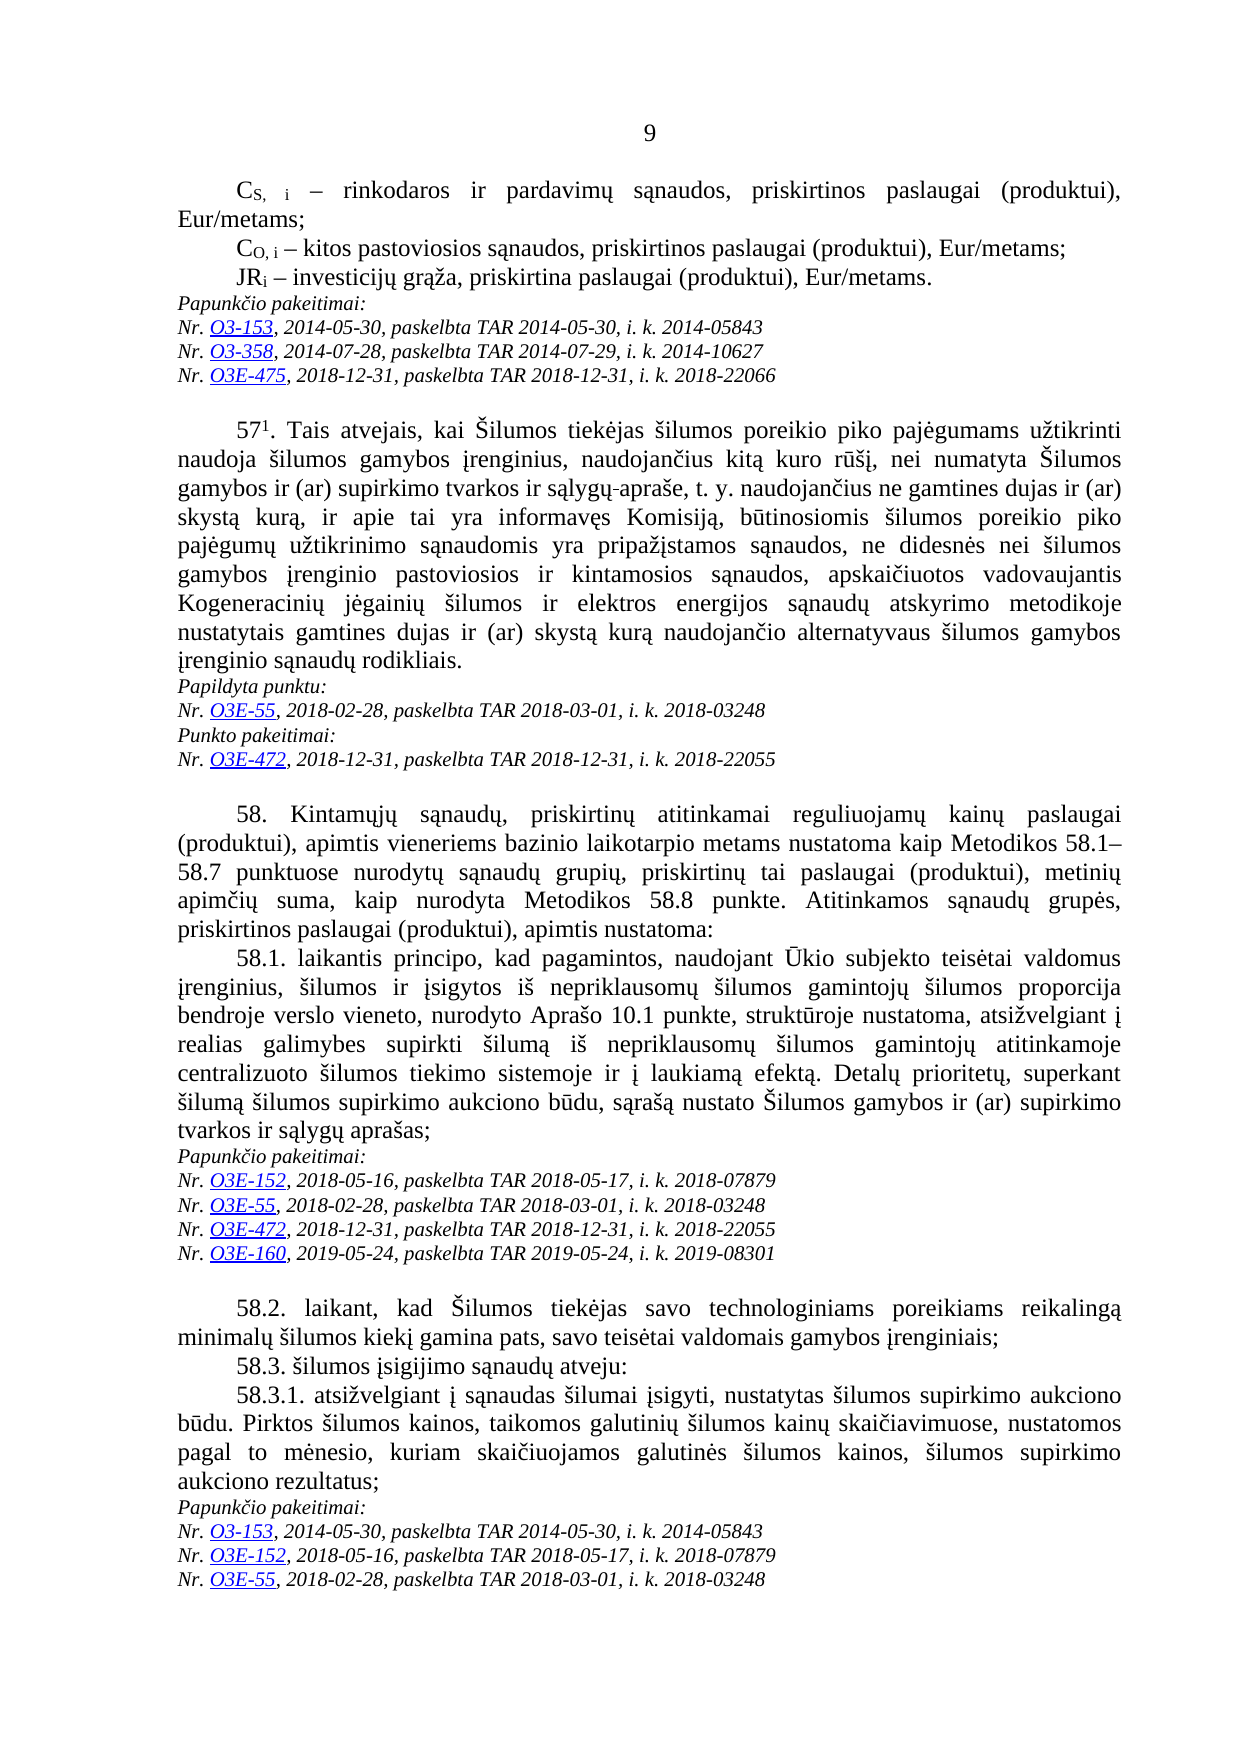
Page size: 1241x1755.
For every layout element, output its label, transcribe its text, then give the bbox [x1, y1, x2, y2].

text 58.2. laikant, kad Šilumos tiekėjas savo technologiniams poreikiams reikalingą minimalų šilumos kiekį gamina pats, savo teisėtai valdomais gamybos įrenginiais; [177, 1293, 1122, 1351]
text 58.1. laikantis principo, kad pagamintos, naudojant Ūkio subjekto teisėtai valdomus įrenginius, šilumos ir įsigytos iš nepriklausomų šilumos gamintojų šilumos proporcija bendroje verslo vieneto, nurodyto Aprašo 10.1 punkte, struktūroje nustatoma, atsižvelgiant į realias galimybes supirkti šilumą iš nepriklausomų šilumos gamintojų atitinkamoje centralizuoto šilumos tiekimo sistemoje ir į laukiamą efektą. Detalų prioritetų, superkant šilumą šilumos supirkimo aukciono būdu, sąrašą nustato Šilumos gamybos ir (ar) supirkimo tvarkos ir sąlygų aprašas; [177, 943, 1122, 1144]
text 58.3.1. atsižvelgiant į sąnaudas šilumai įsigyti, nustatytas šilumos supirkimo aukciono būdu. Pirktos šilumos kainos, taikomos galutinių šilumos kainų skaičiavimuose, nustatomos pagal to mėnesio, kuriam skaičiuojamos galutinės šilumos kainos, šilumos supirkimo aukciono rezultatus; [177, 1380, 1122, 1495]
text Nr. O3E-55, 2018-02-28, paskelbta TAR 2018-03-01, i. k. 2018-03248 [177, 1567, 1122, 1591]
text Papunkčio pakeitimai: [177, 291, 1122, 315]
text Nr. O3E-472, 2018-12-31, paskelbta TAR 2018-12-31, i. k. 2018-22055 [177, 1217, 1122, 1241]
text Nr. O3E-475, 2018-12-31, paskelbta TAR 2018-12-31, i. k. 2018-22066 [177, 363, 1122, 387]
text Nr. O3E-55, 2018-02-28, paskelbta TAR 2018-03-01, i. k. 2018-03248 [177, 1192, 1122, 1217]
text Nr. O3E-152, 2018-05-16, paskelbta TAR 2018-05-17, i. k. 2018-07879 [177, 1168, 1122, 1192]
text Nr. O3E-472, 2018-12-31, paskelbta TAR 2018-12-31, i. k. 2018-22055 [177, 747, 1122, 771]
text JRi – investicijų grąža, priskirtina paslaugai (produktui), Eur/metams. [177, 262, 1122, 291]
text Nr. O3E-160, 2019-05-24, paskelbta TAR 2019-05-24, i. k. 2019-08301 [177, 1241, 1122, 1265]
text Papildyta punktu: [177, 674, 1122, 698]
text 571. Tais atvejais, kai Šilumos tiekėjas šilumos poreikio piko pajėgumams užtikrinti naudoja šilumos gamybos įrenginius, naudojančius kitą kuro rūšį, nei numatyta Šilumos gamybos ir (ar) supirkimo tvarkos ir sąlygų apraše, t. y. naudojančius ne gamtines dujas ir (ar) skystą kurą, ir apie tai yra informavęs Komisiją, būtinosiomis šilumos poreikio piko pajėgumų užtikrinimo sąnaudomis yra pripažįstamos sąnaudos, ne didesnės nei šilumos gamybos įrenginio pastoviosios ir kintamosios sąnaudos, apskaičiuotos vadovaujantis Kogeneracinių jėgainių šilumos ir elektros energijos sąnaudų atskyrimo metodikoje nustatytais gamtines dujas ir (ar) skystą kurą naudojančio alternatyvaus šilumos gamybos įrenginio sąnaudų rodikliais. [177, 416, 1122, 674]
text Nr. O3E-152, 2018-05-16, paskelbta TAR 2018-05-17, i. k. 2018-07879 [177, 1543, 1122, 1567]
text Nr. O3-153, 2014-05-30, paskelbta TAR 2014-05-30, i. k. 2014-05843 [177, 315, 1122, 339]
text CS, i – rinkodaros ir pardavimų sąnaudos, priskirtinos paslaugai (produktui), Eur/metams; [177, 176, 1122, 233]
text Papunkčio pakeitimai: [177, 1144, 1122, 1168]
text 58. Kintamųjų sąnaudų, priskirtinų atitinkamai reguliuojamų kainų paslaugai (produktui), apimtis vieneriems bazinio laikotarpio metams nustatoma kaip Metodikos 58.1–58.7 punktuose nurodytų sąnaudų grupių, priskirtinų tai paslaugai (produktui), metinių apimčių suma, kaip nurodyta Metodikos 58.8 punkte. Atitinkamos sąnaudų grupės, priskirtinos paslaugai (produktui), apimtis nustatoma: [177, 799, 1122, 943]
text Punkto pakeitimai: [177, 722, 1122, 747]
text Nr. O3-358, 2014-07-28, paskelbta TAR 2014-07-29, i. k. 2014-10627 [177, 339, 1122, 363]
text Nr. O3-153, 2014-05-30, paskelbta TAR 2014-05-30, i. k. 2014-05843 [177, 1519, 1122, 1543]
text 58.3. šilumos įsigijimo sąnaudų atveju: [177, 1351, 1122, 1380]
text CO, i – kitos pastoviosios sąnaudos, priskirtinos paslaugai (produktui), Eur/metams; [177, 233, 1122, 262]
text Nr. O3E-55, 2018-02-28, paskelbta TAR 2018-03-01, i. k. 2018-03248 [177, 698, 1122, 722]
text Papunkčio pakeitimai: [177, 1495, 1122, 1519]
